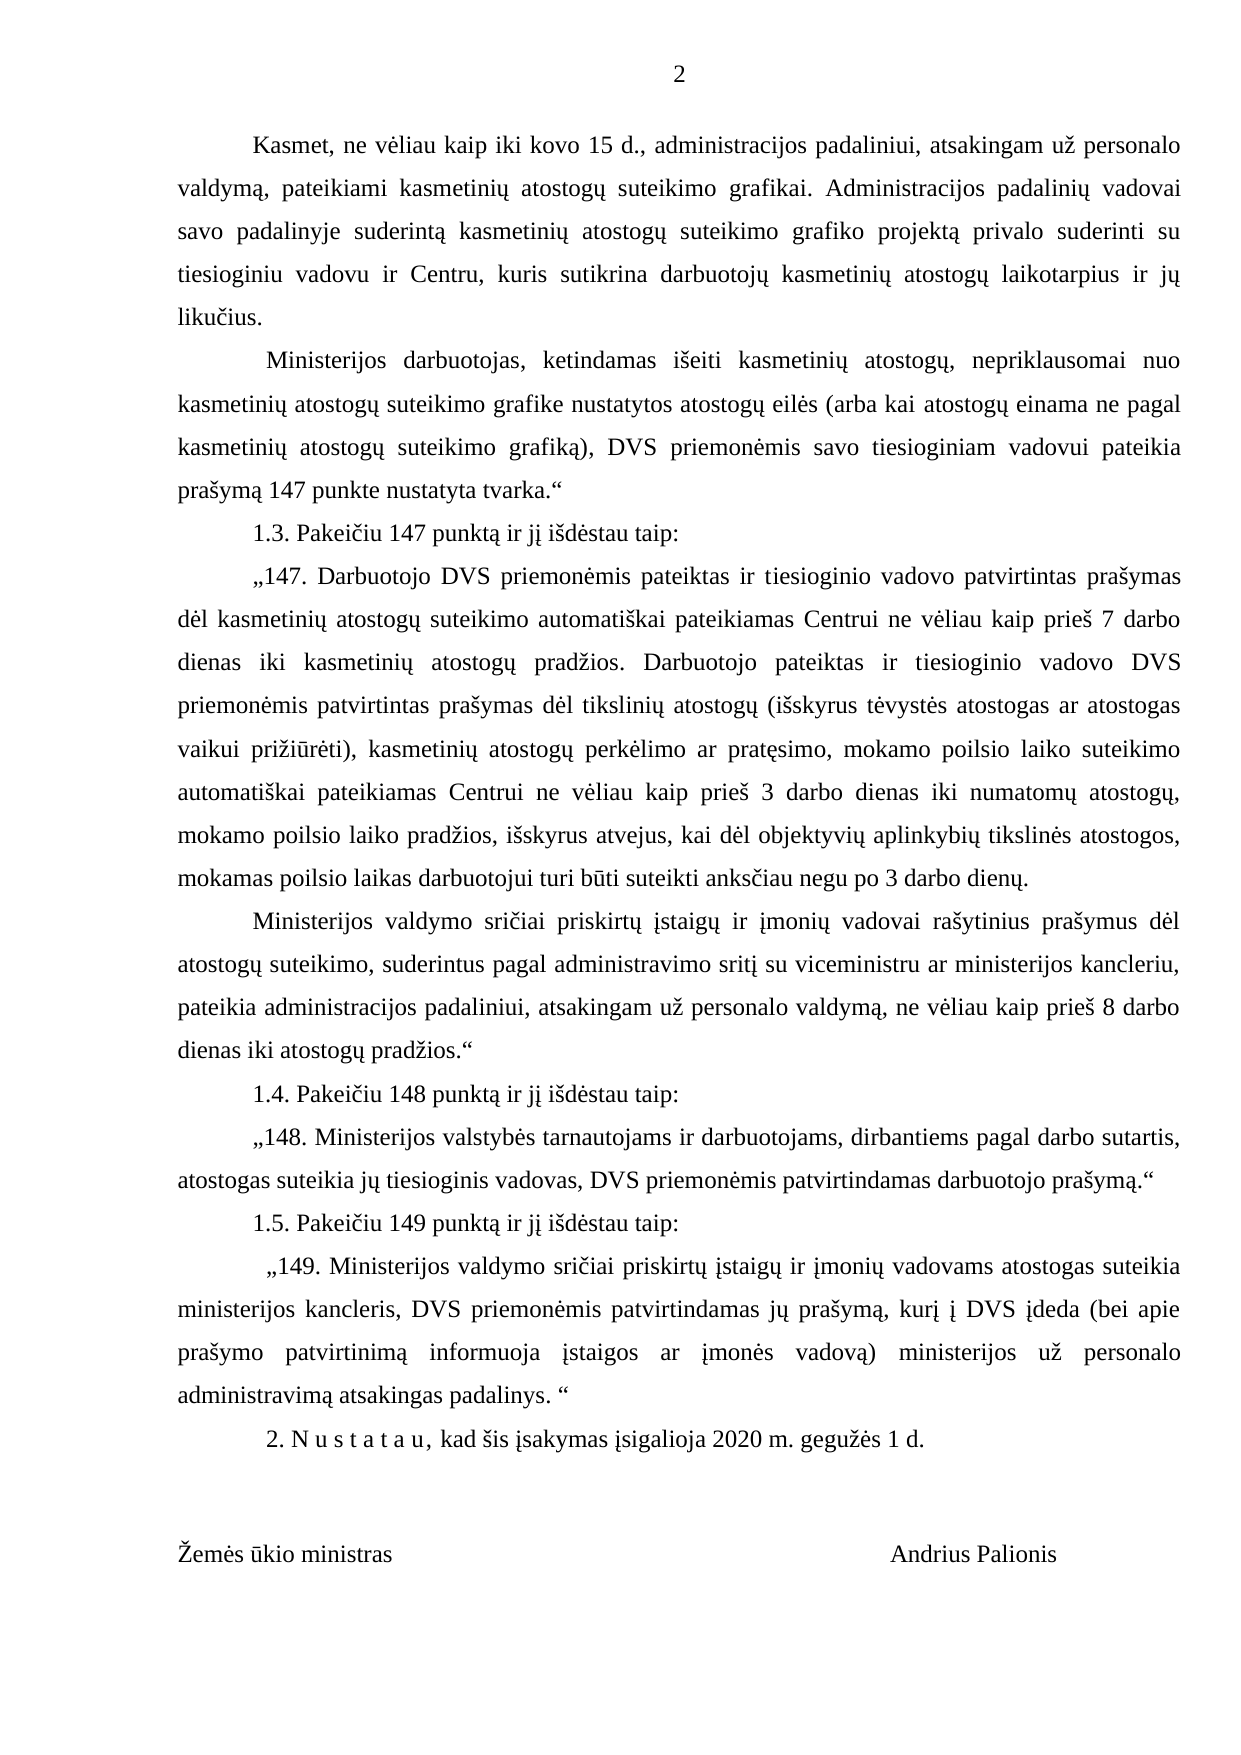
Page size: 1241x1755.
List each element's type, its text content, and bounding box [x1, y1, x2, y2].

text 1.3. Pakeičiu 147 punktą ir jį išdėstau taip: [177, 518, 1181, 547]
text „149. Ministerijos valdymo sričiai priskirtų įstaigų ir įmonių vadovams atostogas suteikia ministerijos kancleris, DVS priemonėmis patvirtindamas jų prašymą, kurį į DVS įdeda (bei apie prašymo patvirtinimą informuoja įstaigos ar įmonės vadovą) ministerijos už personalo administravimą atsakingas padalinys. “ [177, 1251, 1181, 1409]
text 2. Nustatau, kad šis įsakymas įsigalioja 2020 m. gegužės 1 d. [191, 1424, 1181, 1452]
text 1.4. Pakeičiu 148 punktą ir jį išdėstau taip: [177, 1079, 1181, 1107]
text Žemės ūkio ministras Andrius Palionis [177, 1539, 1181, 1567]
text Ministerijos valdymo sričiai priskirtų įstaigų ir įmonių vadovai rašytinius prašymus dėl atostogų suteikimo, suderintus pagal administravimo sritį su viceministru ar ministerijos kancleriu, pateikia administracijos padaliniui, atsakingam už personalo valdymą, ne vėliau kaip prieš 8 darbo dienas iki atostogų pradžios.“ [177, 906, 1181, 1064]
text „148. Ministerijos valstybės tarnautojams ir darbuotojams, dirbantiems pagal darbo sutartis, atostogas suteikia jų tiesioginis vadovas, DVS priemonėmis patvirtindamas darbuotojo prašymą.“ [177, 1122, 1181, 1194]
text „147. Darbuotojo DVS priemonėmis pateiktas ir tiesioginio vadovo patvirtintas prašymas dėl kasmetinių atostogų suteikimo automatiškai pateikiamas Centrui ne vėliau kaip prieš 7 darbo dienas iki kasmetinių atostogų pradžios. Darbuotojo pateiktas ir tiesioginio vadovo DVS priemonėmis patvirtintas prašymas dėl tikslinių atostogų (išskyrus tėvystės atostogas ar atostogas vaikui prižiūrėti), kasmetinių atostogų perkėlimo ar pratęsimo, mokamo poilsio laiko suteikimo automatiškai pateikiamas Centrui ne vėliau kaip prieš 3 darbo dienas iki numatomų atostogų, mokamo poilsio laiko pradžios, išskyrus atvejus, kai dėl objektyvių aplinkybių tikslinės atostogos, mokamas poilsio laikas darbuotojui turi būti suteikti anksčiau negu po 3 darbo dienų. [177, 561, 1181, 892]
text Ministerijos darbuotojas, ketindamas išeiti kasmetinių atostogų, nepriklausomai nuo kasmetinių atostogų suteikimo grafike nustatytos atostogų eilės (arba kai atostogų einama ne pagal kasmetinių atostogų suteikimo grafiką), DVS priemonėmis savo tiesioginiam vadovui pateikia prašymą 147 punkte nustatyta tvarka.“ [177, 346, 1181, 504]
text 1.5. Pakeičiu 149 punktą ir jį išdėstau taip: [177, 1208, 1181, 1237]
text Kasmet, ne vėliau kaip iki kovo 15 d., administracijos padaliniui, atsakingam už personalo valdymą, pateikiami kasmetinių atostogų suteikimo grafikai. Administracijos padalinių vadovai savo padalinyje suderintą kasmetinių atostogų suteikimo grafiko projektą privalo suderinti su tiesioginiu vadovu ir Centru, kuris sutikrina darbuotojų kasmetinių atostogų laikotarpius ir jų likučius. [177, 130, 1181, 331]
